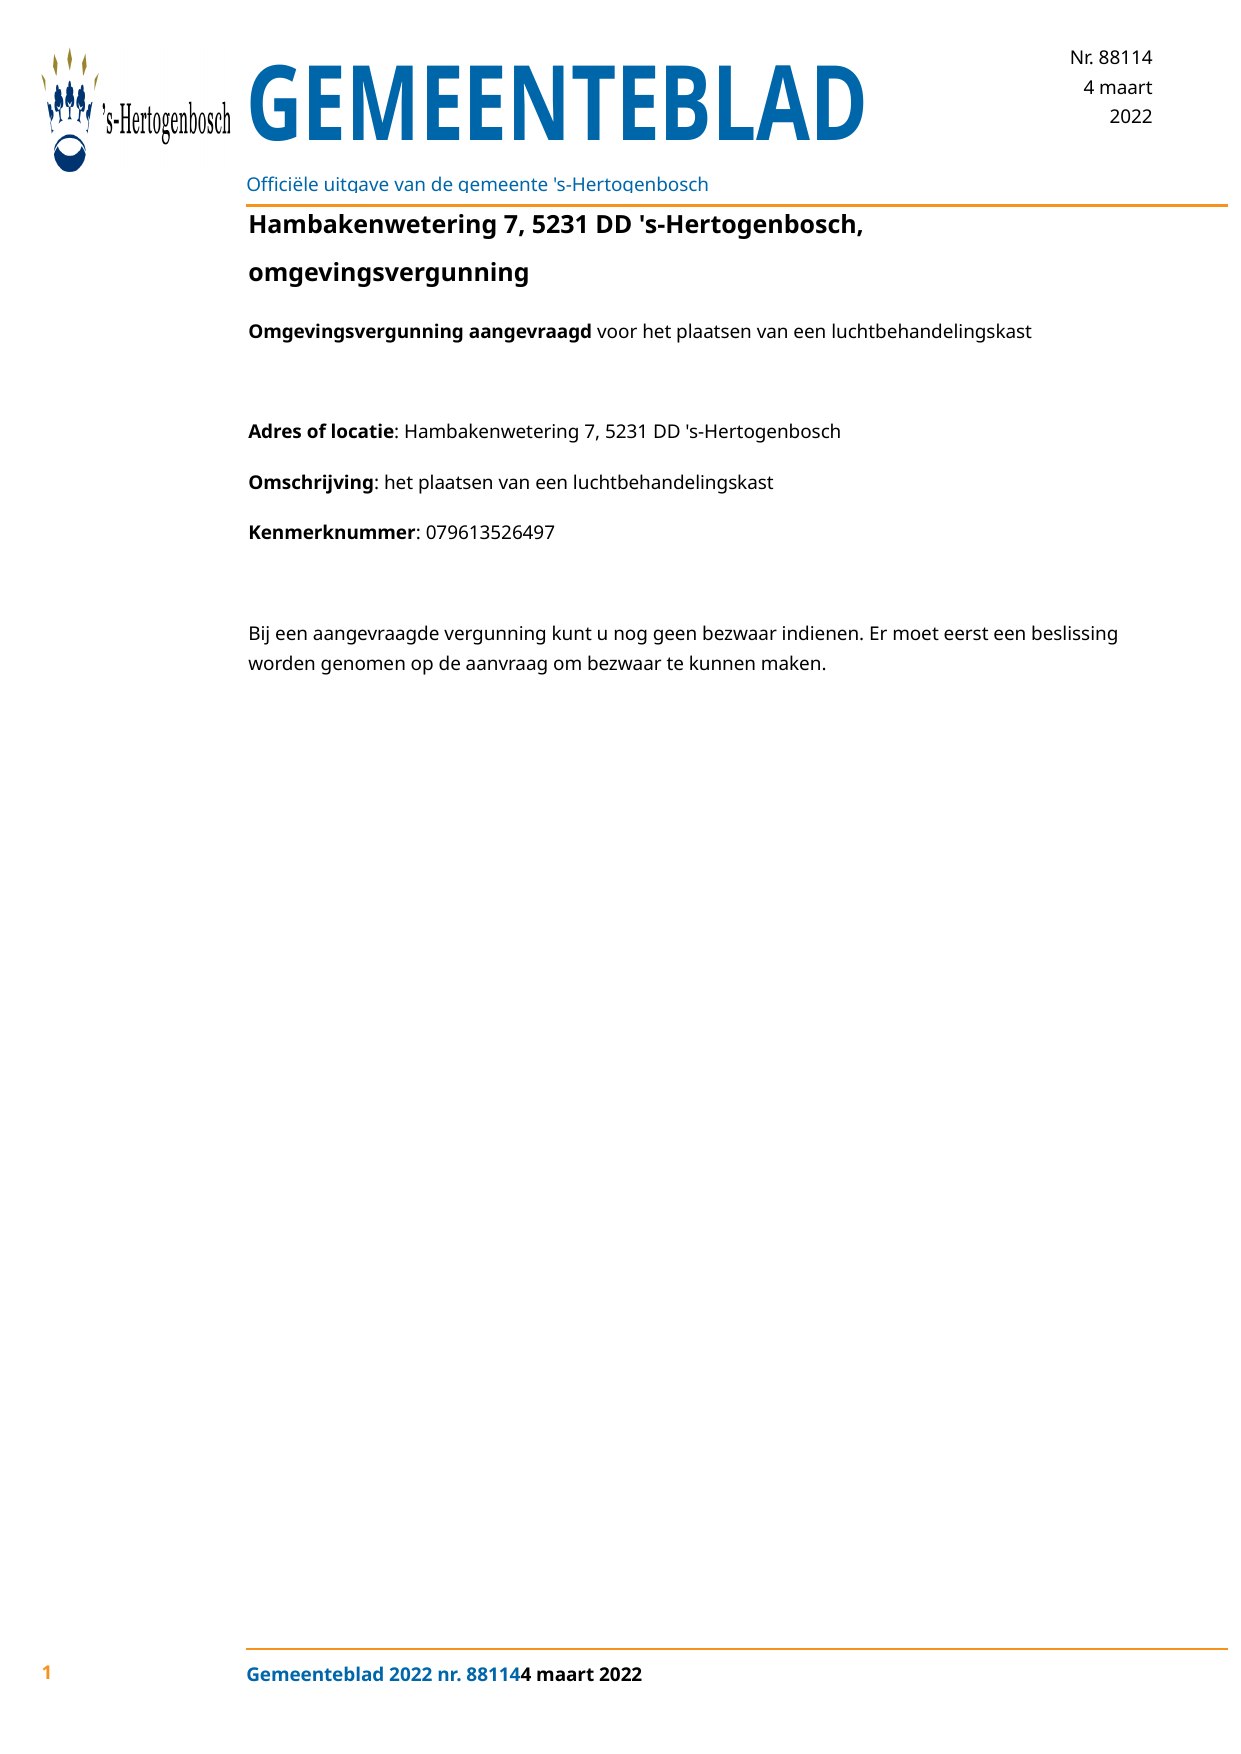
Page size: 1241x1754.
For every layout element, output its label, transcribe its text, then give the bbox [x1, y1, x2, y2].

text Omschrijving: het plaatsen van een luchtbehandelingskast [248, 469, 1152, 495]
text Omgevingsvergunning aangevraagd voor het plaatsen van een luchtbehandelingskast [248, 318, 1152, 344]
text Bij een aangevraagde vergunning kunt u nog geen bezwaar indienen. Er moet eerst een beslissing worden genomen op de aanvraag om bezwaar te kunnen maken. [248, 620, 1152, 676]
picture [41, 47, 231, 172]
text Adres of locatie: Hambakenwetering 7, 5231 DD 's-Hertogenbosch [248, 419, 1152, 444]
text Hambakenwetering 7, 5231 DD 's-Hertogenbosch, omgevingsvergunning [248, 207, 1152, 288]
text Kenmerknummer: 079613526497 [248, 519, 1152, 545]
